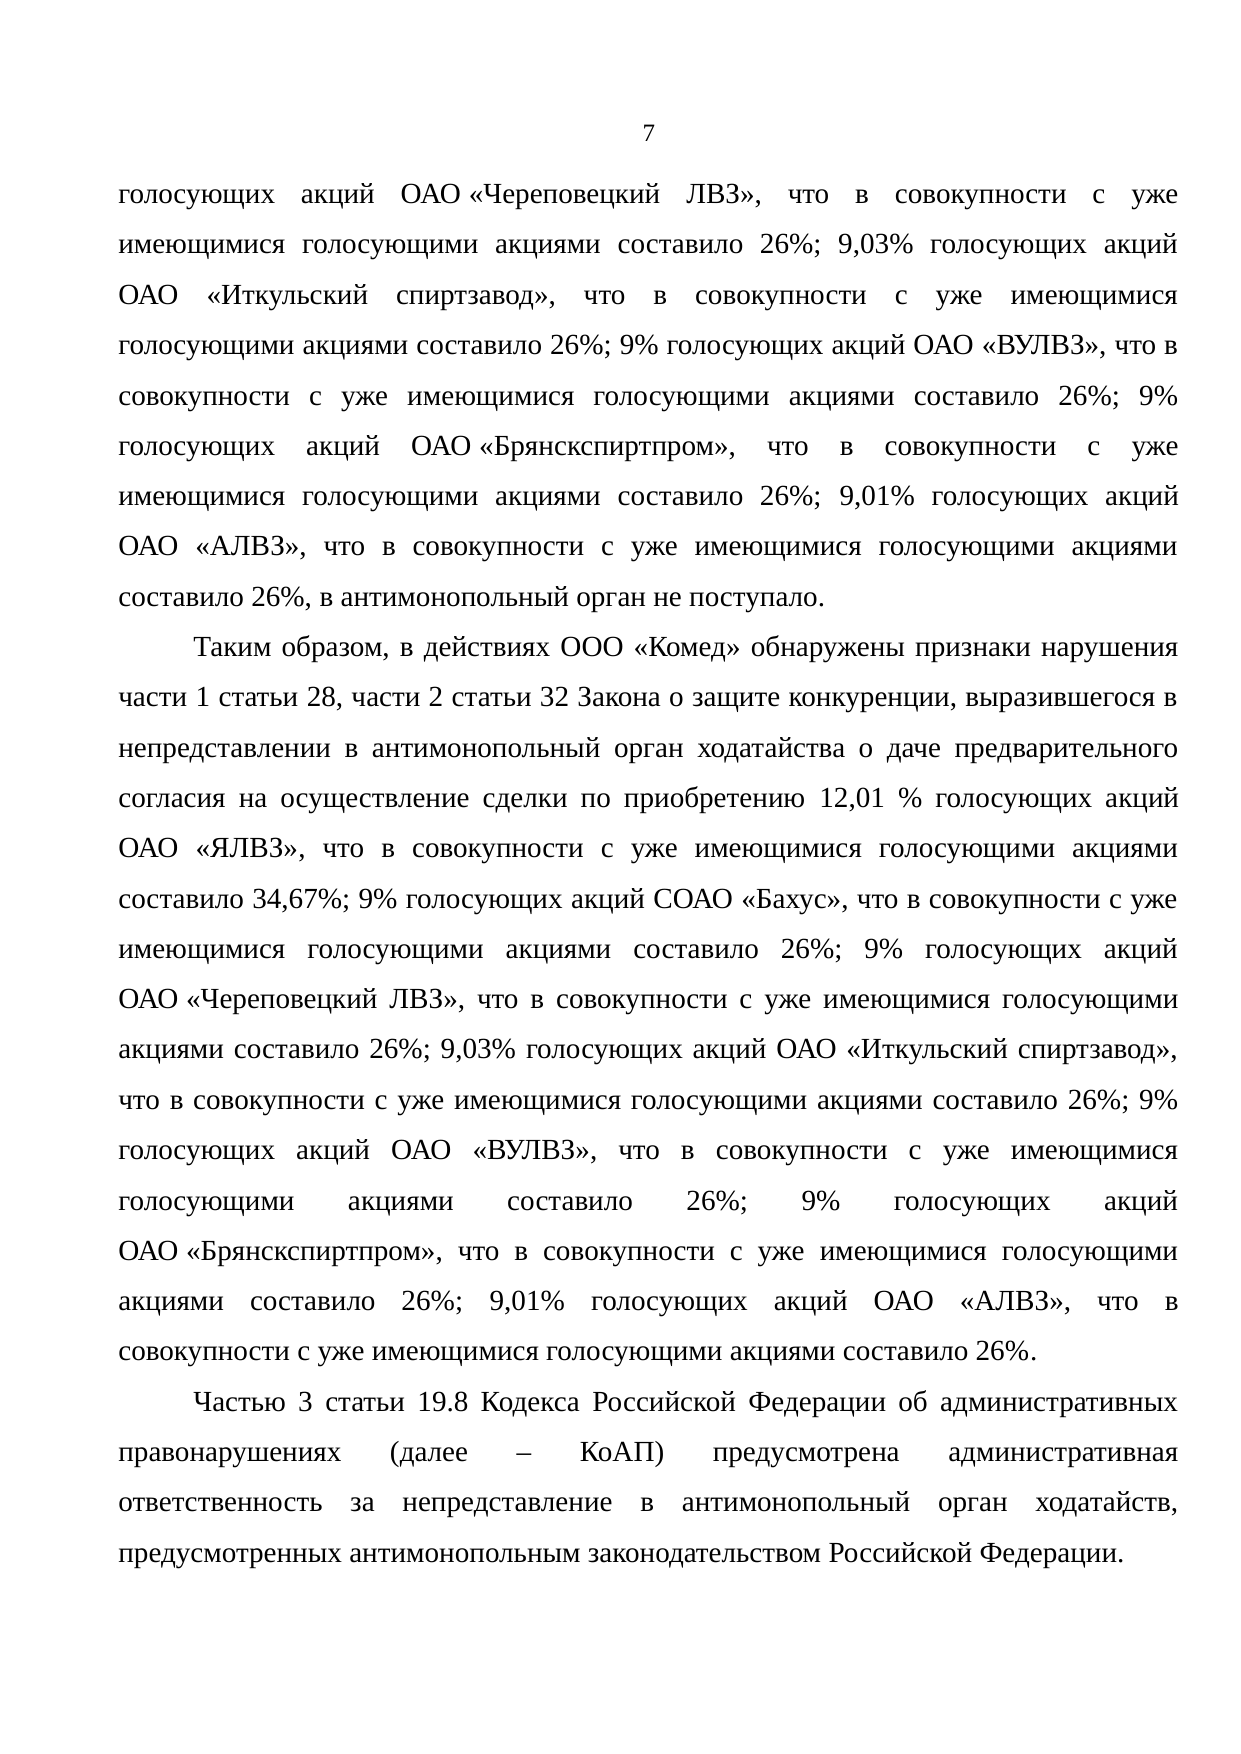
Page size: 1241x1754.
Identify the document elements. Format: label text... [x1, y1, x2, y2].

text Таким образом, в действиях ООО «Комед» обнаружены признаки нарушения части 1 статьи 28, части 2 статьи 32 Закона о защите конкуренции, выразившегося в непредставлении в антимонопольный орган ходатайства о даче предварительного согласия на осуществление сделки по приобретению 12,01 % голосующих акций ОАО «ЯЛВЗ», что в совокупности с уже имеющимися голосующими акциями составило 34,67%; 9% голосующих акций СОАО «Бахус», что в совокупности с уже имеющимися голосующими акциями составило 26%; 9% голосующих акций ОАО «Череповецкий ЛВЗ», что в совокупности с уже имеющимися голосующими акциями составило 26%; 9,03% голосующих акций ОАО «Иткульский спиртзавод», что в совокупности с уже имеющимися голосующими акциями составило 26%; 9% голосующих акций ОАО «ВУЛВЗ», что в совокупности с уже имеющимися голосующими акциями составило 26%; 9% голосующих акций ОАО «Брянскспиртпром», что в совокупности с уже имеющимися голосующими акциями составило 26%; 9,01% голосующих акций ОАО «АЛВЗ», что в совокупности с уже имеющимися голосующими акциями составило 26%. [118, 629, 1179, 1367]
text Частью 3 статьи 19.8 Кодекса Российской Федерации об административных правонарушениях (далее – КоАП) предусмотрена административная ответственность за непредставление в антимонопольный орган ходатайств, предусмотренных антимонопольным законодательством Российской Федерации. [118, 1384, 1179, 1568]
text голосующих акций ОАО «Череповецкий ЛВЗ», что в совокупности с уже имеющимися голосующими акциями составило 26%; 9,03% голосующих акций ОАО «Иткульский спиртзавод», что в совокупности с уже имеющимися голосующими акциями составило 26%; 9% голосующих акций ОАО «ВУЛВЗ», что в совокупности с уже имеющимися голосующими акциями составило 26%; 9% голосующих акций ОАО «Брянскспиртпром», что в совокупности с уже имеющимися голосующими акциями составило 26%; 9,01% голосующих акций ОАО «АЛВЗ», что в совокупности с уже имеющимися голосующими акциями составило 26%, в антимонопольный орган не поступало. [118, 176, 1179, 612]
